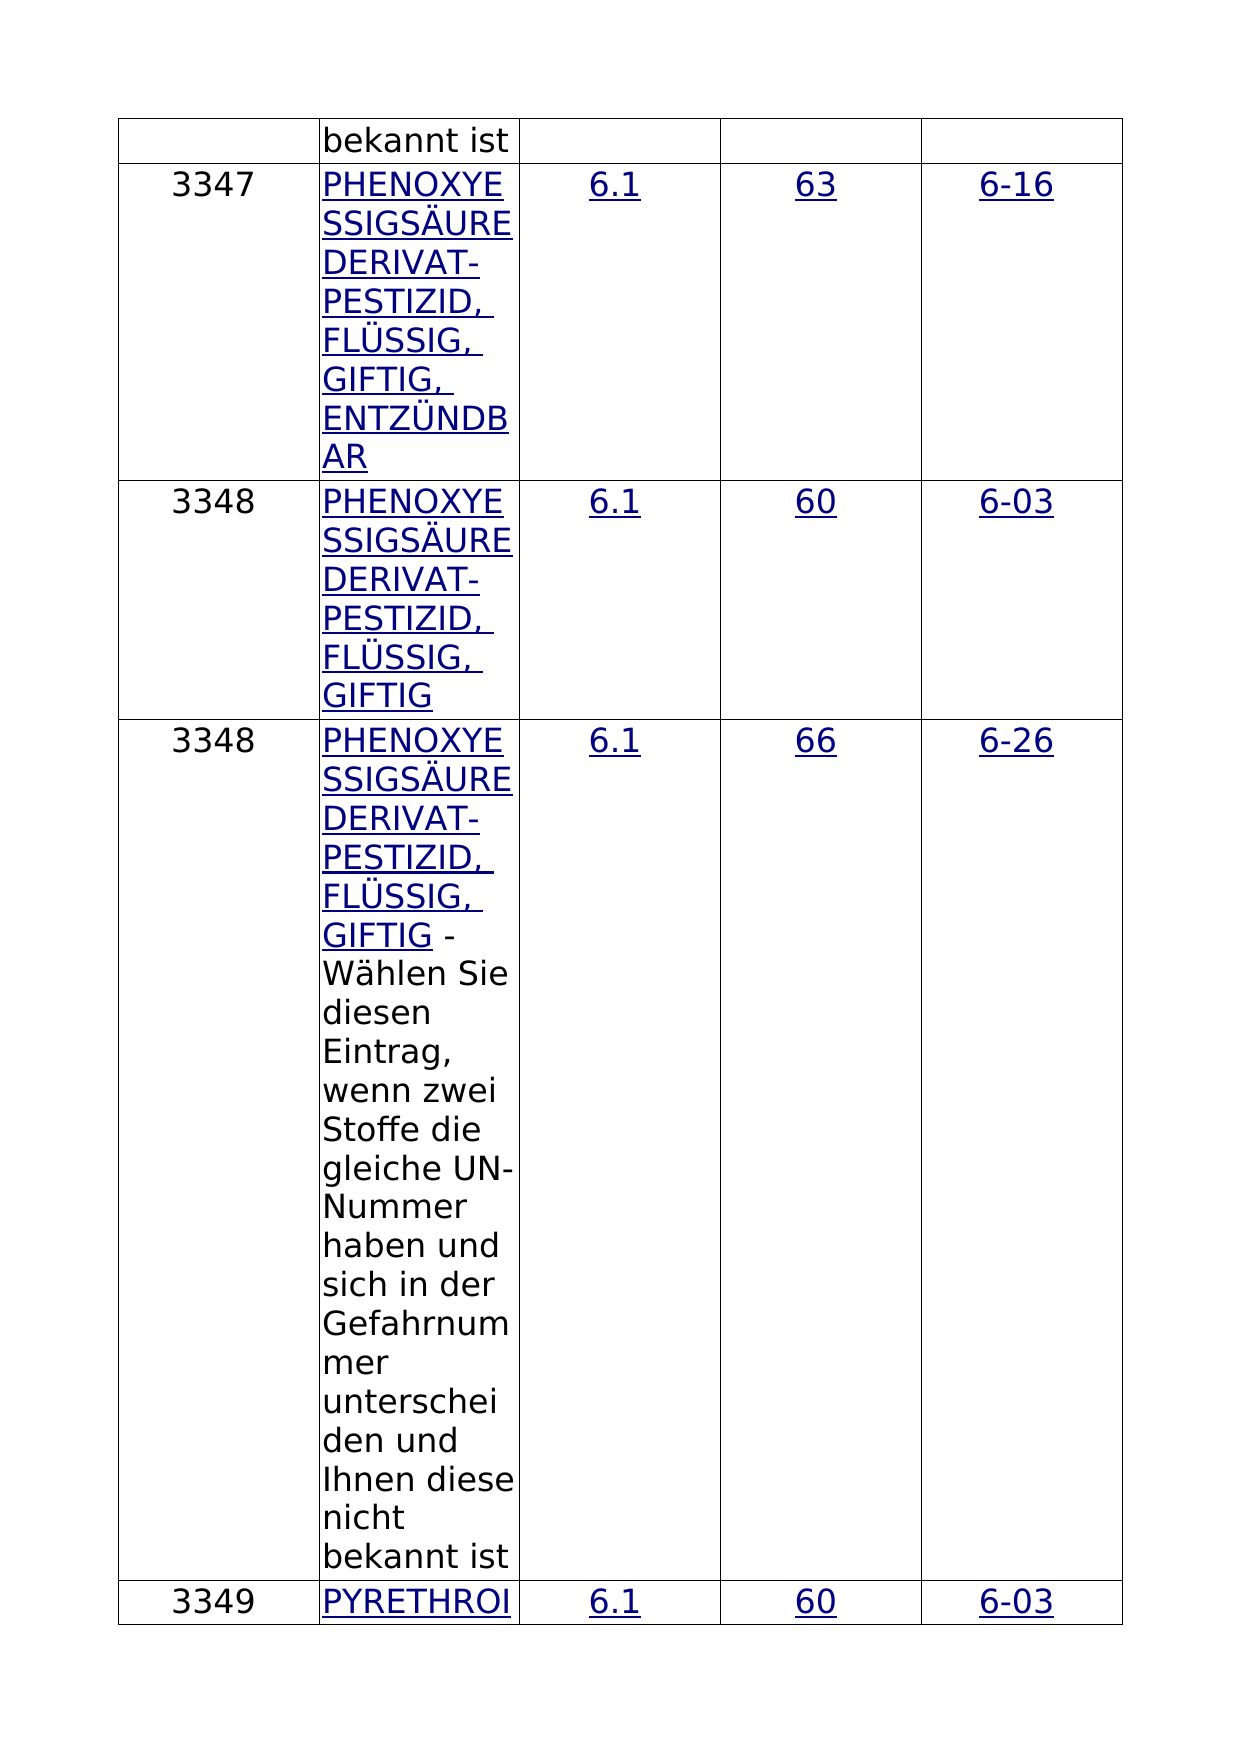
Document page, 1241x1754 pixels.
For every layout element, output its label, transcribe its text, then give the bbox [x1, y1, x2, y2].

table_cell 3348 [119, 481, 319, 719]
table_cell [922, 119, 1122, 163]
table_cell PYRETHROI [320, 1581, 519, 1624]
table_cell 6-03 [922, 481, 1122, 719]
table_cell PHENOXYESSIGSÄUREDERIVAT-PESTIZID, FLÜSSIG, GIFTIG [320, 481, 519, 719]
table_cell 60 [721, 1581, 921, 1624]
table_cell 6-16 [922, 164, 1122, 480]
table_cell 60 [721, 481, 921, 719]
table_cell PHENOXYESSIGSÄUREDERIVAT-PESTIZID, FLÜSSIG, GIFTIG - Wählen Sie diesen Eintrag, wenn zwei Stoffe die gleiche UN-Nummer haben und sich in der Gefahrnummer unterscheiden und Ihnen diese nicht bekannt ist [320, 720, 519, 1579]
table_cell bekannt ist [320, 119, 519, 163]
table_cell 6.1 [520, 164, 720, 480]
table_cell 6-26 [922, 720, 1122, 1579]
table_cell 3347 [119, 164, 319, 480]
table_cell 6.1 [520, 720, 720, 1579]
table_cell [119, 119, 319, 163]
table_cell 3348 [119, 720, 319, 1579]
table_cell 63 [721, 164, 921, 480]
table_cell [520, 119, 720, 163]
table_cell 6.1 [520, 1581, 720, 1624]
table_cell 6.1 [520, 481, 720, 719]
table_cell 6-03 [922, 1581, 1122, 1624]
table_cell [721, 119, 921, 163]
table_cell 66 [721, 720, 921, 1579]
table_cell PHENOXYESSIGSÄUREDERIVAT-PESTIZID, FLÜSSIG, GIFTIG, ENTZÜNDBAR [320, 164, 519, 480]
table_cell 3349 [119, 1581, 319, 1624]
